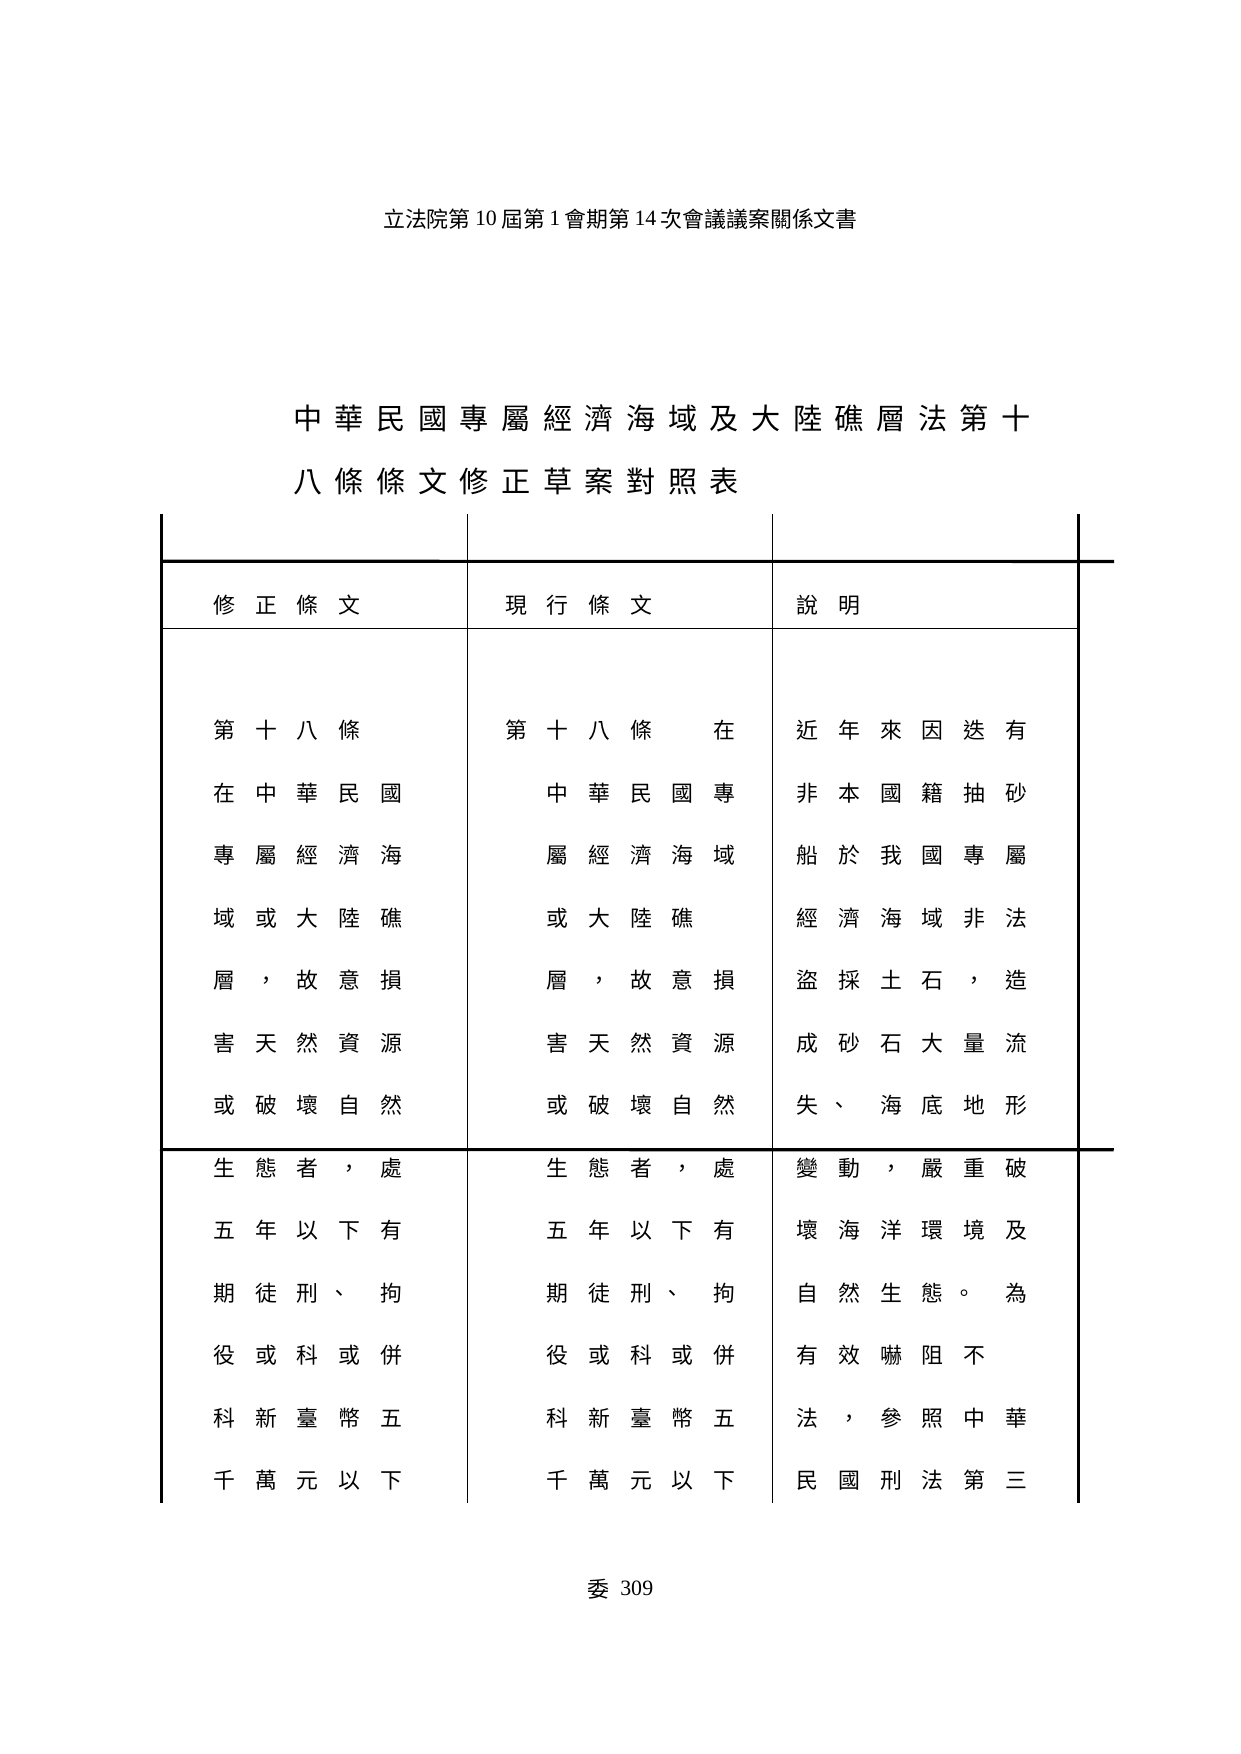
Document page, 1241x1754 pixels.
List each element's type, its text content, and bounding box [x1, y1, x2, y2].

table_cell 說明 [773, 563, 1077, 628]
table_cell 生態者，處五年以下有期徒刑、拘役或科或併科新臺幣五千萬元以下 [468, 1152, 772, 1503]
table_cell 現行條文 [468, 563, 772, 628]
table_cell 第十八條 在中華民國專屬經濟海域或大陸礁層，故意損害天然資源或破壞自然 [163, 629, 467, 1148]
table_cell 生態者，處五年以下有期徒刑、拘役或科或併科新臺幣五千萬元以下 [163, 1152, 467, 1503]
table_cell 變動，嚴重破壞海洋環境及自然生態。為有效嚇阻不法，參照中華民國刑法第三 [773, 1152, 1077, 1503]
table_cell 修正條文 [163, 563, 467, 628]
table_cell [163, 514, 467, 559]
table_cell 近年來因迭有非本國籍抽砂船於我國專屬經濟海域非法盜採土石，造成砂石大量流失、海底地形 [773, 629, 1077, 1148]
table_cell 第十八條 在中華民國專屬經濟海域或大陸礁層，故意損害天然資源或破壞自然 [468, 629, 772, 1148]
table_cell [773, 514, 1077, 559]
table_cell [468, 514, 772, 559]
table_header 中華民國專屬經濟海域及大陸礁層法第十八條條文修正草案對照表 [162, 313, 1078, 514]
